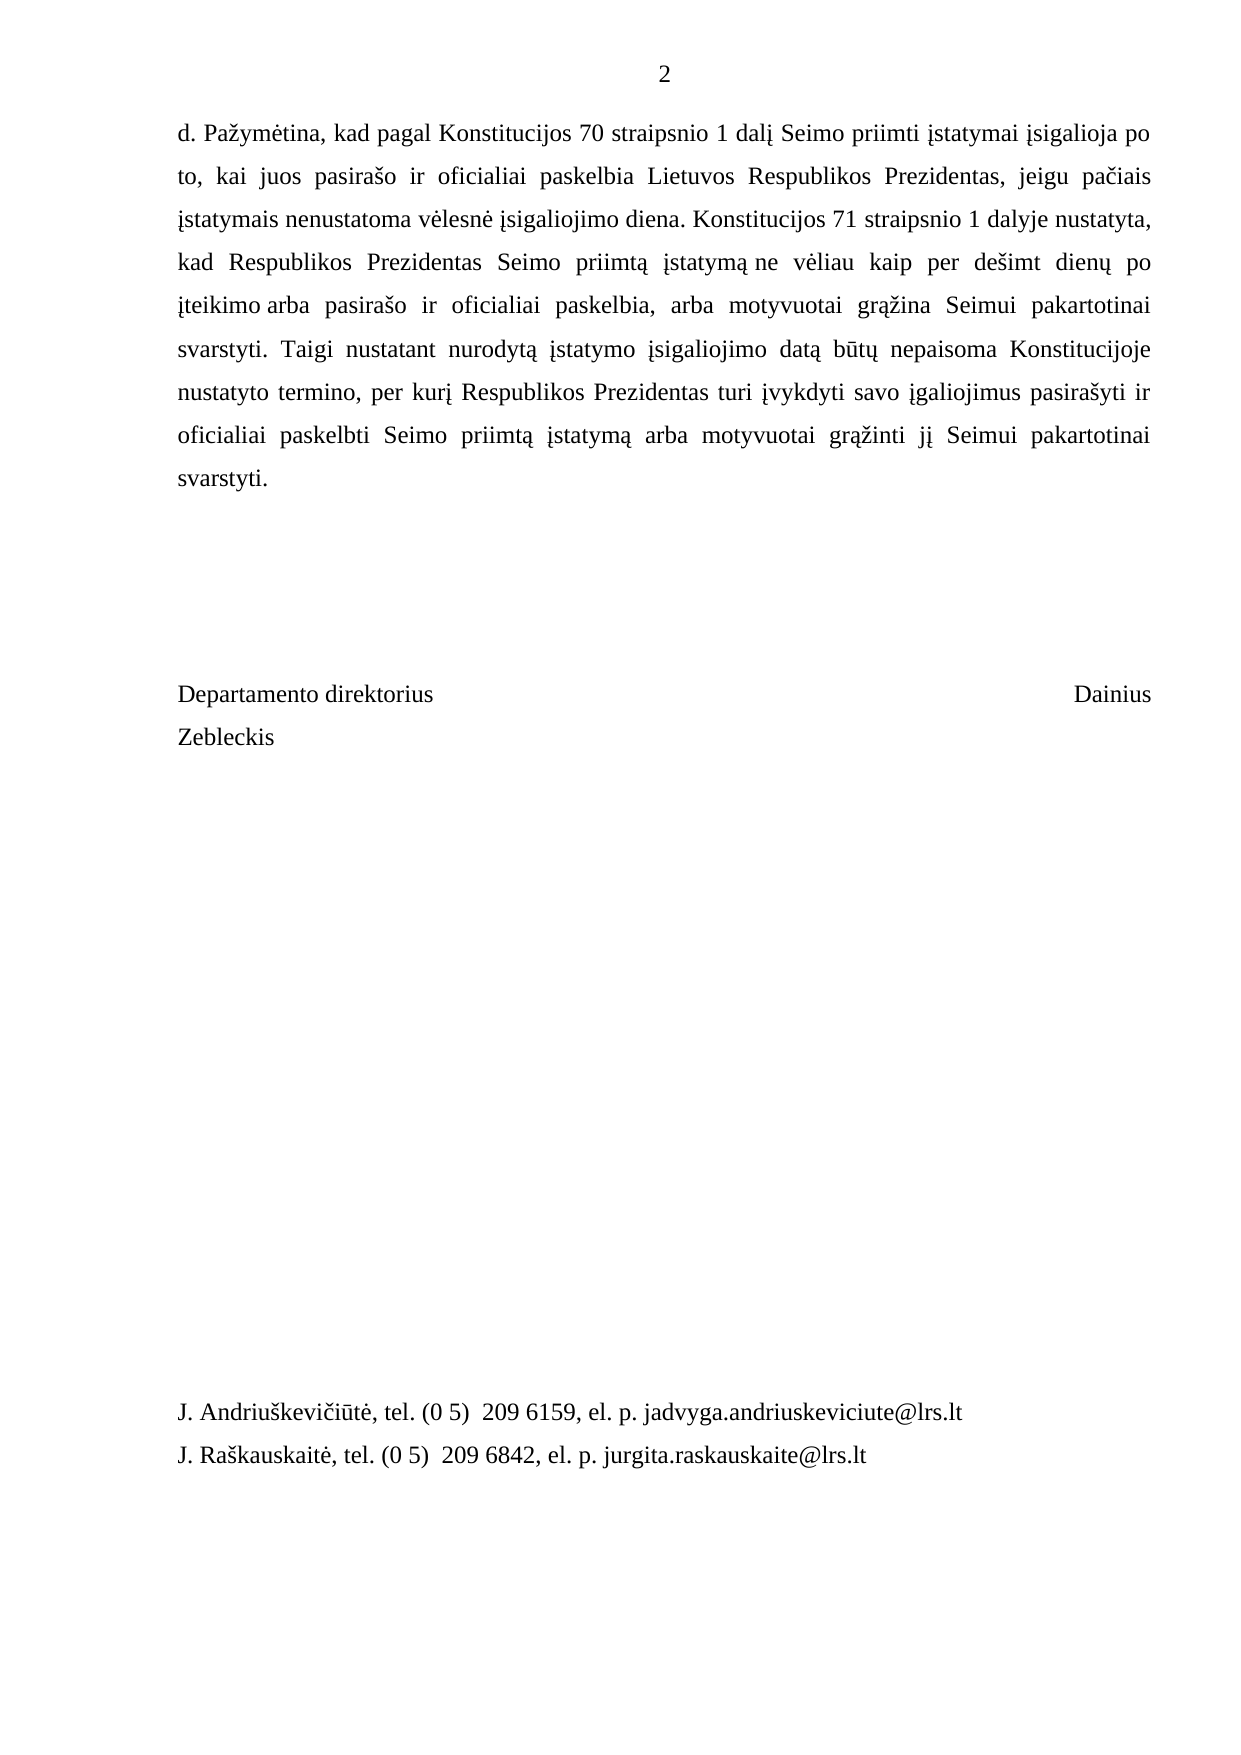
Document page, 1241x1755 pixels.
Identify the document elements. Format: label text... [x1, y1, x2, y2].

text Departamento direktorius Dainius Zebleckis [177, 679, 1152, 751]
text J. Andriuškevičiūtė, tel. (0 5) 209 6159, el. p. jadvyga.andriuskeviciute@lrs.lt [177, 1397, 1152, 1426]
list d. Pažymėtina, kad pagal Konstitucijos 70 straipsnio 1 dalį Seimo priimti įstatymai įsigalioja po to, kai juos pasirašo ir oficialiai paskelbia Lietuvos Respublikos Prezidentas, jeigu pačiais įstatymais nenustatoma vėlesnė įsigaliojimo diena. Konstitucijos 71 straipsnio 1 dalyje nustatyta, kad Respublikos Prezidentas Seimo priimtą įstatymą ne vėliau kaip per dešimt dienų po įteikimo arba pasirašo ir oficialiai paskelbia, arba motyvuotai grąžina Seimui pakartotinai svarstyti. Taigi nustatant nurodytą įstatymo įsigaliojimo datą būtų nepaisoma Konstitucijoje nustatyto termino, per kurį Respublikos Prezidentas turi įvykdyti savo įgaliojimus pasirašyti ir oficialiai paskelbti Seimo priimtą įstatymą arba motyvuotai grąžinti jį Seimui pakartotinai svarstyti. [177, 118, 1152, 492]
text J. Raškauskaitė, tel. (0 5) 209 6842, el. p. jurgita.raskauskaite@lrs.lt [177, 1441, 1152, 1469]
